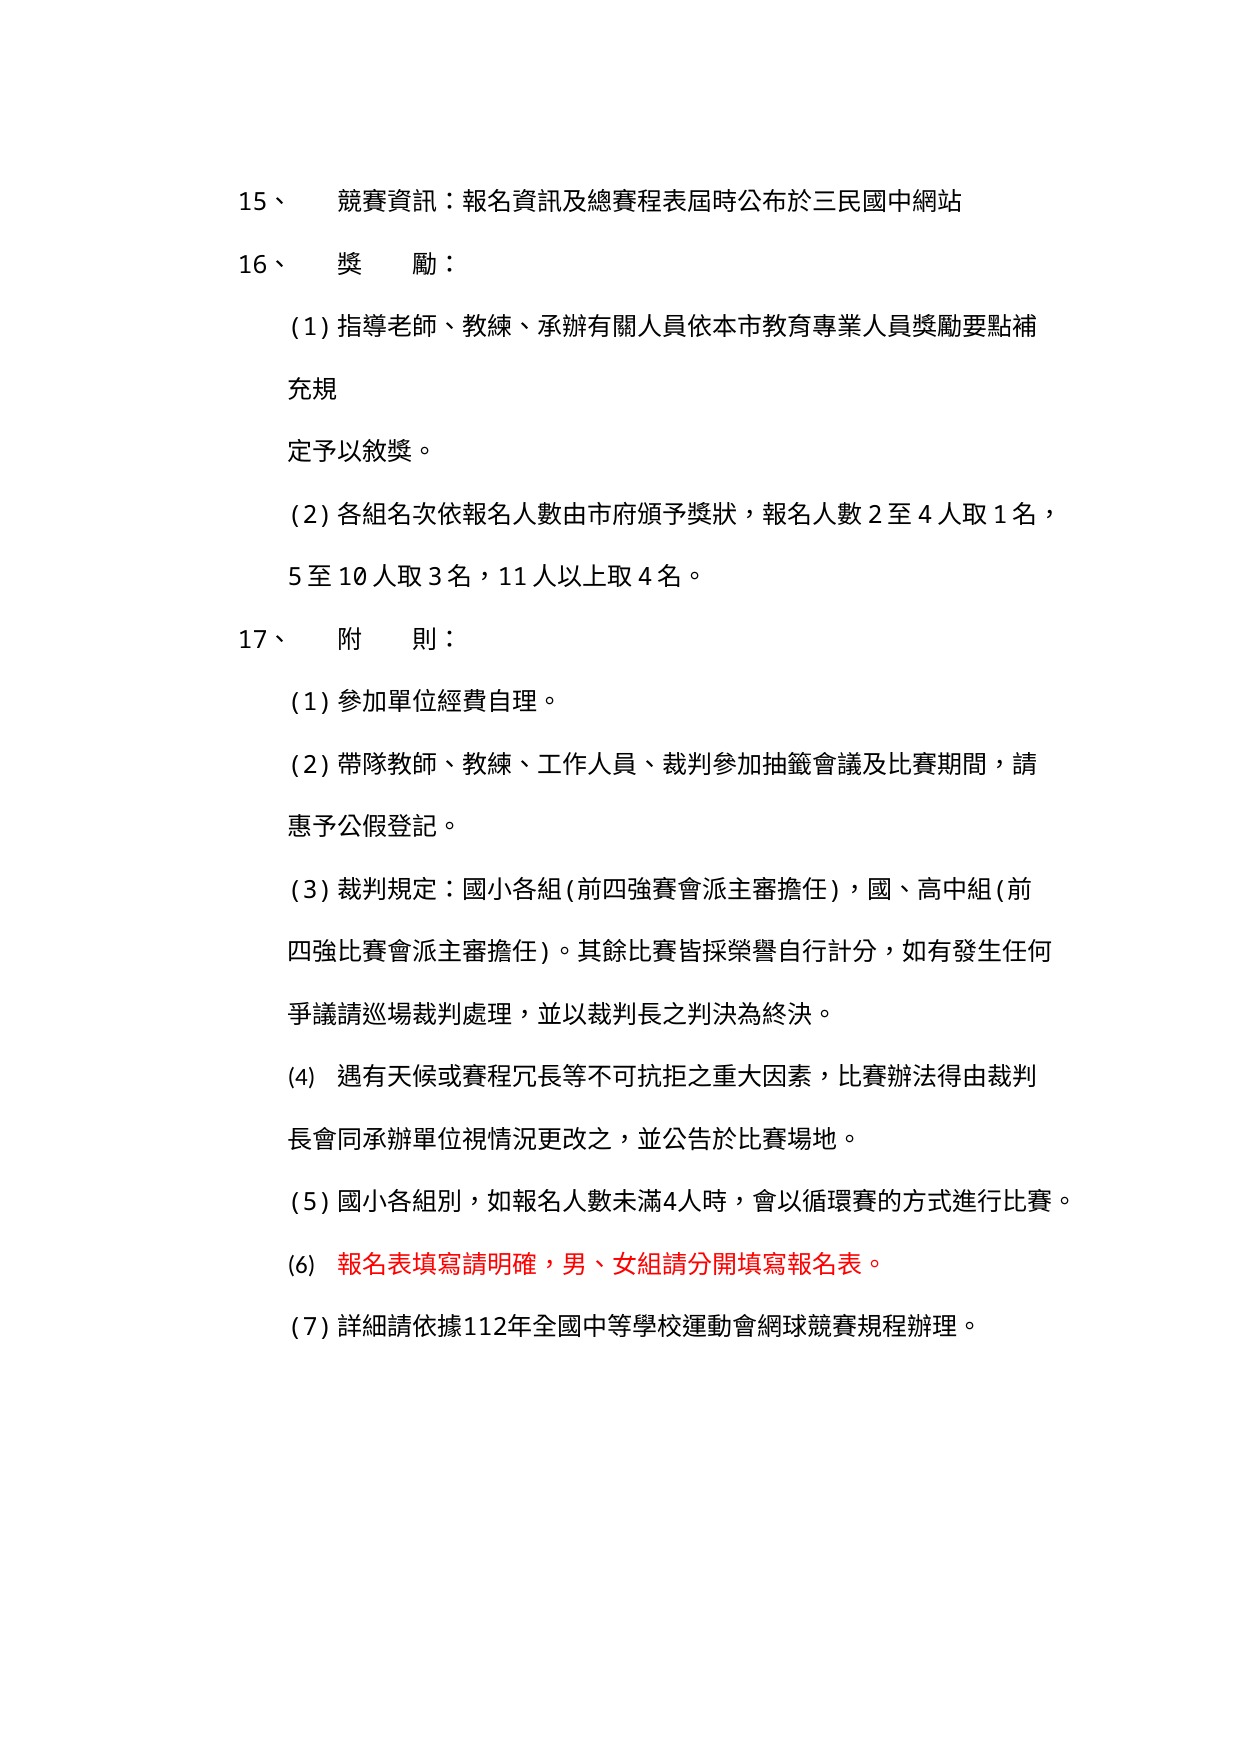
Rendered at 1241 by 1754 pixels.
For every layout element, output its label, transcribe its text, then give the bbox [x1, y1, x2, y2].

list 參加單位經費自理。 [287, 658, 1053, 721]
list 各組名次依報名人數由市府頒予獎狀，報名人數2至4人取1名， [287, 471, 1053, 533]
list 帶隊教師、教練、工作人員、裁判參加抽籤會議及比賽期間，請惠予公假登記。 [287, 721, 1053, 846]
list 遇有天候或賽程冗長等不可抗拒之重大因素，比賽辦法得由裁判長會同承辦單位視情況更改之，並公告於比賽場地。 [287, 1033, 1053, 1158]
list 裁判規定：國小各組(前四強賽會派主審擔任)，國、高中組(前四強比賽會派主審擔任)。其餘比賽皆採榮譽自行計分，如有發生任何爭議請巡場裁判處理，並以裁判長之判決為終決。 [287, 846, 1053, 1033]
list 國小各組別，如報名人數未滿4人時，會以循環賽的方式進行比賽。 [287, 1158, 1053, 1221]
list 獎 勵： [237, 221, 1053, 283]
text 5至10人取3名，11人以上取4名。 [287, 533, 1053, 596]
list 指導老師、教練、承辦有關人員依本市教育專業人員獎勵要點補充規 [287, 283, 1053, 408]
text 定予以敘獎。 [287, 408, 1053, 471]
list 競賽資訊：報名資訊及總賽程表屆時公布於三民國中網站 [237, 158, 1053, 221]
list 報名表填寫請明確，男、女組請分開填寫報名表。 [287, 1221, 1053, 1283]
list 詳細請依據112年全國中等學校運動會網球競賽規程辦理。 [287, 1283, 1053, 1346]
list 附 則： [237, 596, 1053, 658]
